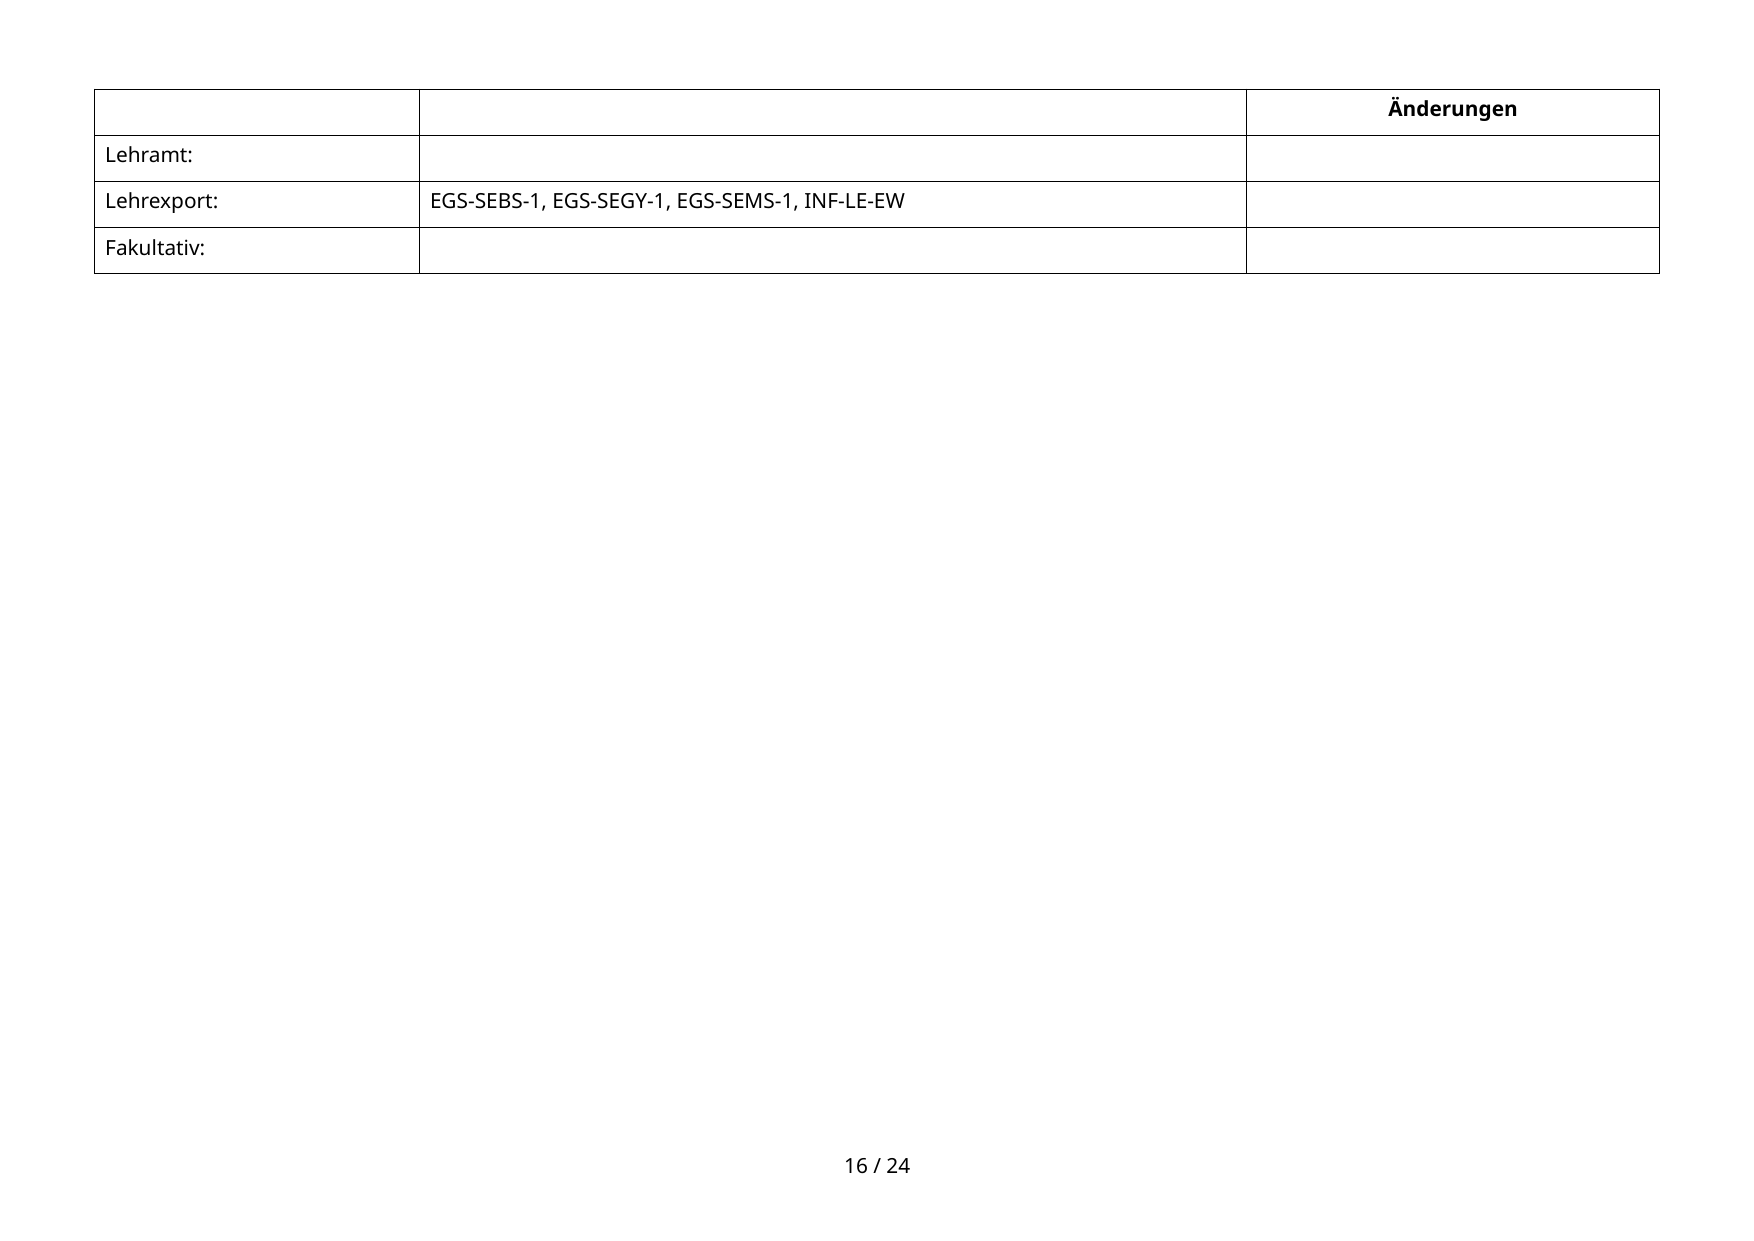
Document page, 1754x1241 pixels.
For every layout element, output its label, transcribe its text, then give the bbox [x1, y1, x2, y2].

table_cell [420, 136, 1246, 181]
table_cell Lehrexport: [95, 182, 419, 227]
table_cell [420, 228, 1246, 273]
table_header [420, 90, 1246, 134]
table_header [95, 90, 419, 134]
table_cell [1247, 228, 1659, 273]
table_cell [1247, 182, 1659, 227]
table_header Änderungen [1247, 90, 1659, 134]
table_cell EGS-SEBS-1, EGS-SEGY-1, EGS-SEMS-1, INF-LE-EW [420, 182, 1246, 227]
table_cell Lehramt: [95, 136, 419, 181]
table_cell [1247, 136, 1659, 181]
table_cell Fakultativ: [95, 228, 419, 273]
